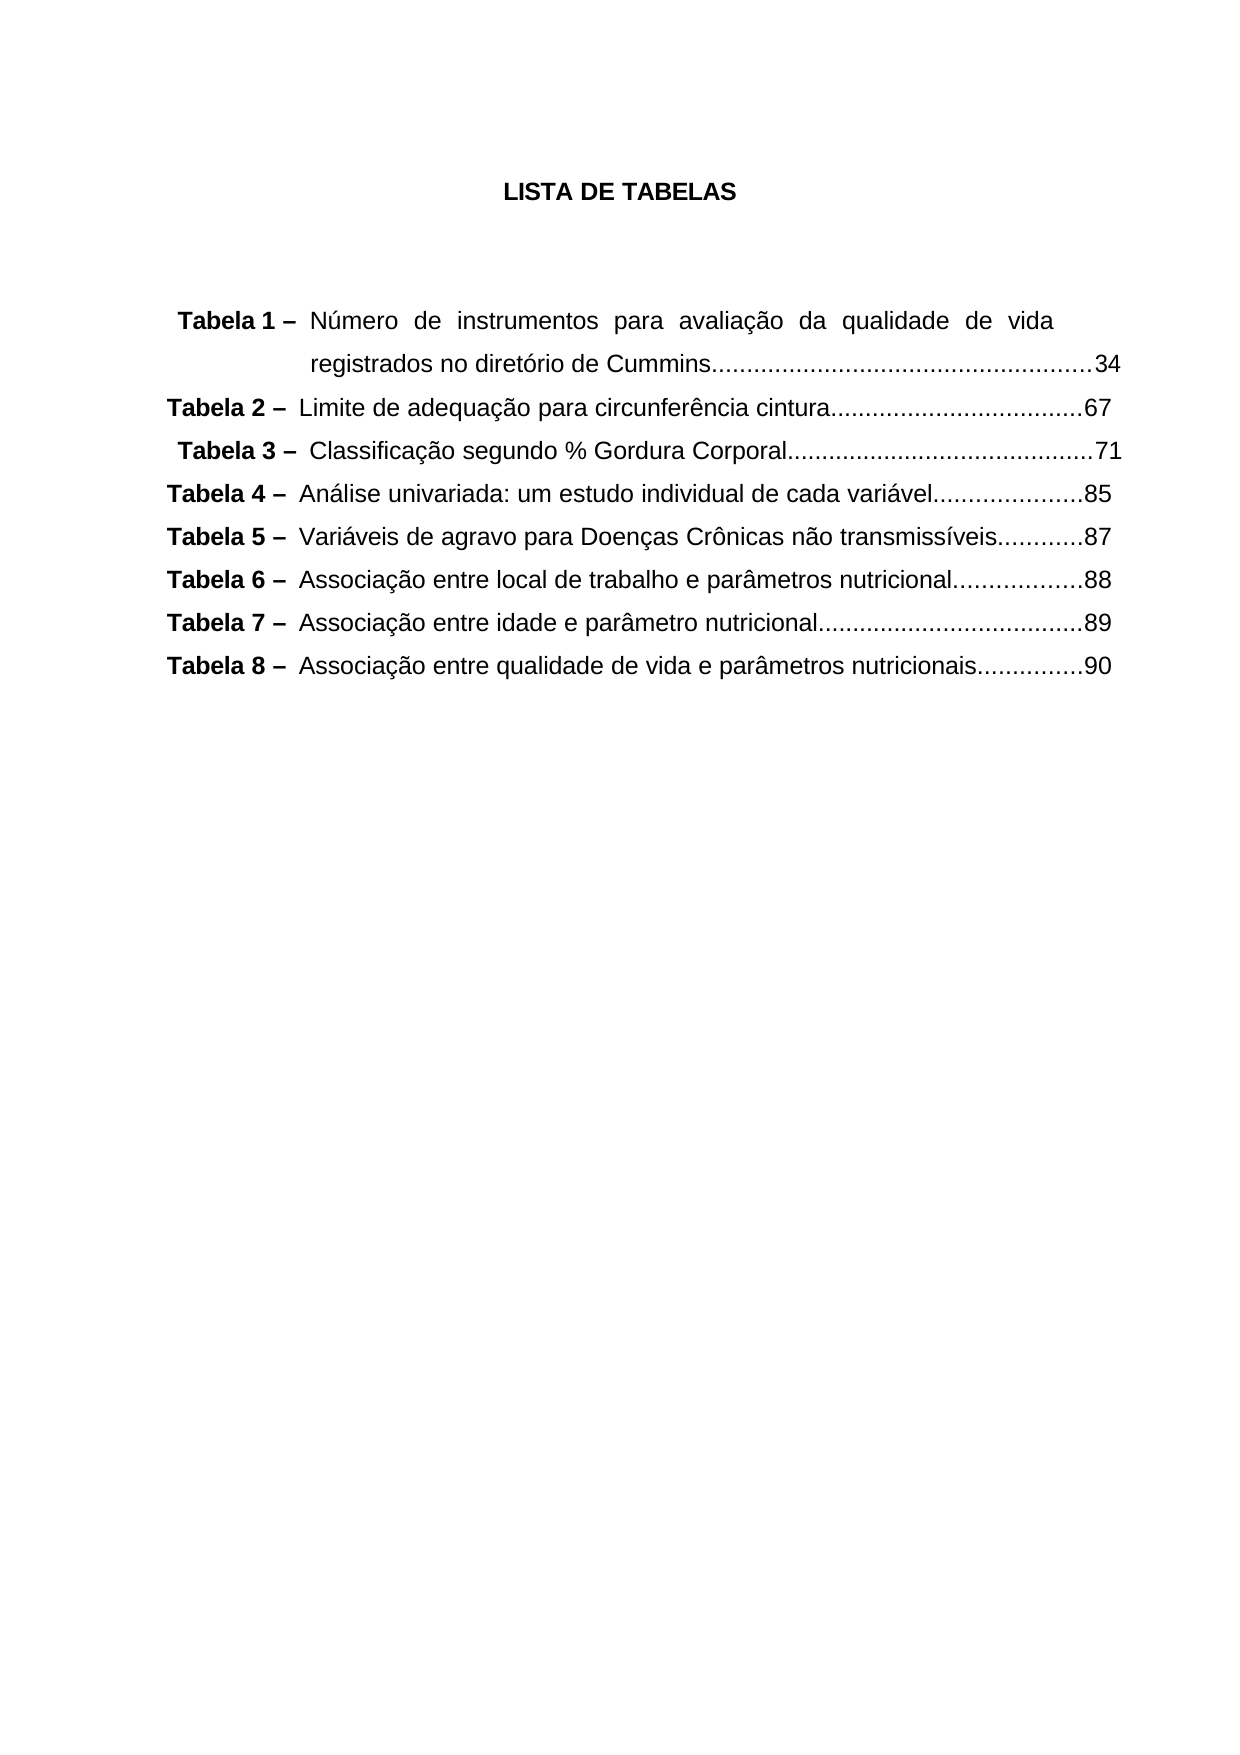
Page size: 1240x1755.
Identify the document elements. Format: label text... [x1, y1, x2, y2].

text Tabela 4 – Análise univariada: um estudo individual de cada variável 85 [167, 479, 1133, 508]
text Tabela 5 – Variáveis de agravo para Doenças Crônicas não transmissíveis 87 [167, 522, 1133, 551]
text Tabela 7 – Associação entre idade e parâmetro nutricional 89 [167, 608, 1133, 637]
text Tabela 1 – Número de instrumentos para avaliação da qualidade de vida registrados no diretório de Cummins 34 [177, 306, 1123, 378]
text LISTA DE TABELAS [327, 177, 913, 206]
text Tabela 3 – Classificação segundo % Gordura Corporal 71 [177, 436, 1133, 464]
text Tabela 6 – Associação entre local de trabalho e parâmetros nutricional 88 [167, 565, 1133, 594]
text Tabela 2 – Limite de adequação para circunferência cintura 67 [167, 393, 1133, 421]
text Tabela 8 – Associação entre qualidade de vida e parâmetros nutricionais 90 [167, 651, 1133, 680]
